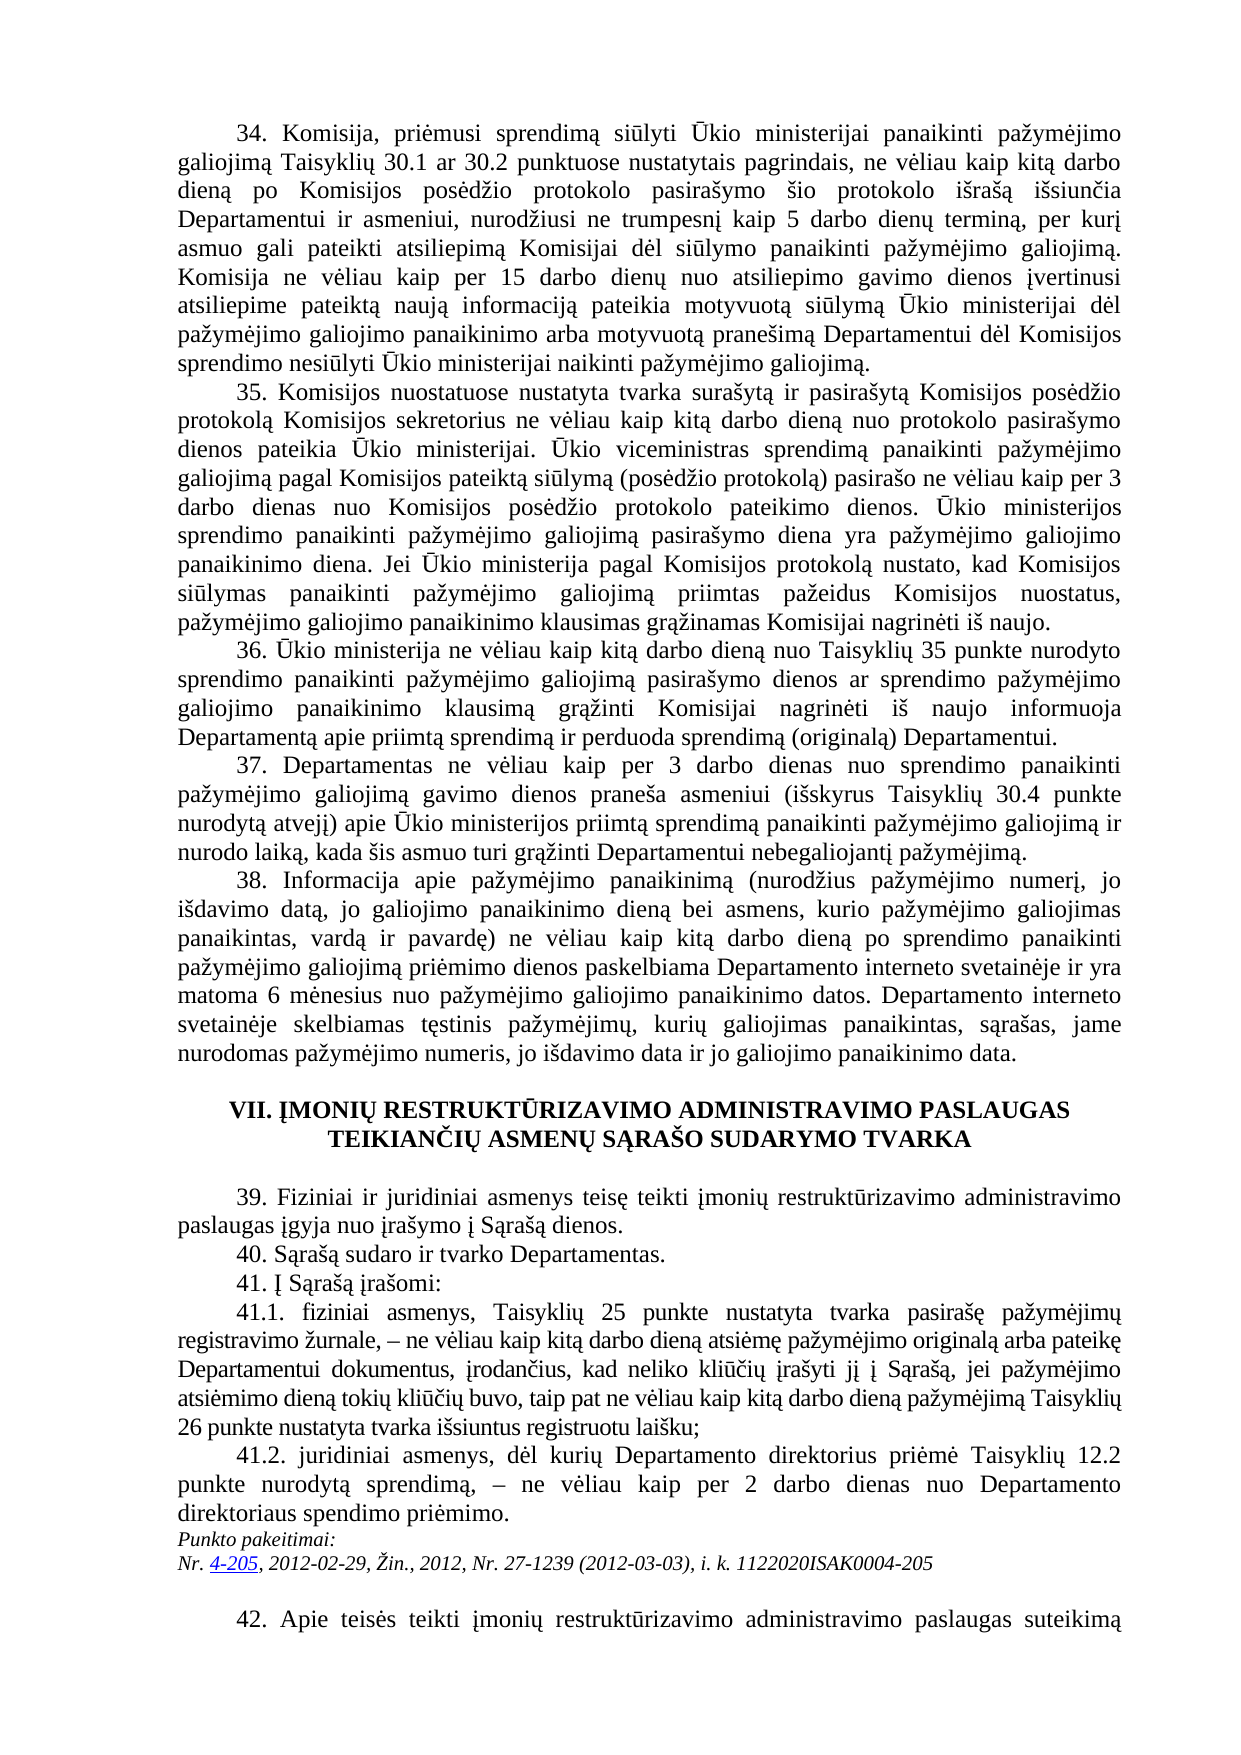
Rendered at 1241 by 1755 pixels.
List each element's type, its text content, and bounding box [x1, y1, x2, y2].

text Punkto pakeitimai: [177, 1527, 1122, 1551]
text 36. Ūkio ministerija ne vėliau kaip kitą darbo dieną nuo Taisyklių 35 punkte nurodyto sprendimo panaikinti pažymėjimo galiojimą pasirašymo dienos ar sprendimo pažymėjimo galiojimo panaikinimo klausimą grąžinti Komisijai nagrinėti iš naujo informuoja Departamentą apie priimtą sprendimą ir perduoda sprendimą (originalą) Departamentui. [177, 636, 1122, 751]
text 37. Departamentas ne vėliau kaip per 3 darbo dienas nuo sprendimo panaikinti pažymėjimo galiojimą gavimo dienos praneša asmeniui (išskyrus Taisyklių 30.4 punkte nurodytą atvejį) apie Ūkio ministerijos priimtą sprendimą panaikinti pažymėjimo galiojimą ir nurodo laiką, kada šis asmuo turi grąžinti Departamentui nebegaliojantį pažymėjimą. [177, 751, 1122, 866]
text 41.2. juridiniai asmenys, dėl kurių Departamento direktorius priėmė Taisyklių 12.2 punkte nurodytą sprendimą, – ne vėliau kaip per 2 darbo dienas nuo Departamento direktoriaus spendimo priėmimo. [177, 1441, 1122, 1527]
text 42. Apie teisės teikti įmonių restruktūrizavimo administravimo paslaugas suteikimą [177, 1604, 1122, 1632]
text 39. Fiziniai ir juridiniai asmenys teisę teikti įmonių restruktūrizavimo administravimo paslaugas įgyja nuo įrašymo į Sąrašą dienos. [177, 1182, 1122, 1239]
text 38. Informacija apie pažymėjimo panaikinimą (nurodžius pažymėjimo numerį, jo išdavimo datą, jo galiojimo panaikinimo dieną bei asmens, kurio pažymėjimo galiojimas panaikintas, vardą ir pavardę) ne vėliau kaip kitą darbo dieną po sprendimo panaikinti pažymėjimo galiojimą priėmimo dienos paskelbiama Departamento interneto svetainėje ir yra matoma 6 mėnesius nuo pažymėjimo galiojimo panaikinimo datos. Departamento interneto svetainėje skelbiamas tęstinis pažymėjimų, kurių galiojimas panaikintas, sąrašas, jame nurodomas pažymėjimo numeris, jo išdavimo data ir jo galiojimo panaikinimo data. [177, 866, 1122, 1067]
text 41. Į Sąrašą įrašomi: [177, 1268, 1122, 1297]
text 40. Sąrašą sudaro ir tvarko Departamentas. [177, 1239, 1122, 1268]
text 41.1. fiziniai asmenys, Taisyklių 25 punkte nustatyta tvarka pasirašę pažymėjimų registravimo žurnale, – ne vėliau kaip kitą darbo dieną atsiėmę pažymėjimo originalą arba pateikę Departamentui dokumentus, įrodančius, kad neliko kliūčių įrašyti jį į Sąrašą, jei pažymėjimo atsiėmimo dieną tokių kliūčių buvo, taip pat ne vėliau kaip kitą darbo dieną pažymėjimą Taisyklių 26 punkte nustatyta tvarka išsiuntus registruotu laišku; [177, 1297, 1122, 1441]
text 34. Komisija, priėmusi sprendimą siūlyti Ūkio ministerijai panaikinti pažymėjimo galiojimą Taisyklių 30.1 ar 30.2 punktuose nustatytais pagrindais, ne vėliau kaip kitą darbo dieną po Komisijos posėdžio protokolo pasirašymo šio protokolo išrašą išsiunčia Departamentui ir asmeniui, nurodžiusi ne trumpesnį kaip 5 darbo dienų terminą, per kurį asmuo gali pateikti atsiliepimą Komisijai dėl siūlymo panaikinti pažymėjimo galiojimą. Komisija ne vėliau kaip per 15 darbo dienų nuo atsiliepimo gavimo dienos įvertinusi atsiliepime pateiktą naują informaciją pateikia motyvuotą siūlymą Ūkio ministerijai dėl pažymėjimo galiojimo panaikinimo arba motyvuotą pranešimą Departamentui dėl Komisijos sprendimo nesiūlyti Ūkio ministerijai naikinti pažymėjimo galiojimą. [177, 118, 1122, 377]
text 35. Komisijos nuostatuose nustatyta tvarka surašytą ir pasirašytą Komisijos posėdžio protokolą Komisijos sekretorius ne vėliau kaip kitą darbo dieną nuo protokolo pasirašymo dienos pateikia Ūkio ministerijai. Ūkio viceministras sprendimą panaikinti pažymėjimo galiojimą pagal Komisijos pateiktą siūlymą (posėdžio protokolą) pasirašo ne vėliau kaip per 3 darbo dienas nuo Komisijos posėdžio protokolo pateikimo dienos. Ūkio ministerijos sprendimo panaikinti pažymėjimo galiojimą pasirašymo diena yra pažymėjimo galiojimo panaikinimo diena. Jei Ūkio ministerija pagal Komisijos protokolą nustato, kad Komisijos siūlymas panaikinti pažymėjimo galiojimą priimtas pažeidus Komisijos nuostatus, pažymėjimo galiojimo panaikinimo klausimas grąžinamas Komisijai nagrinėti iš naujo. [177, 377, 1122, 636]
text VII. ĮMONIŲ RESTruKTŪRIZAVIMO ADMINISTRAVIMO PASLAUGAS TEIKIANČIŲ ASMENŲ SĄrašo sudarymO tvarkA [177, 1096, 1122, 1153]
text Nr. 4-205, 2012-02-29, Žin., 2012, Nr. 27-1239 (2012-03-03), i. k. 1122020ISAK0004-205 [177, 1551, 1122, 1575]
